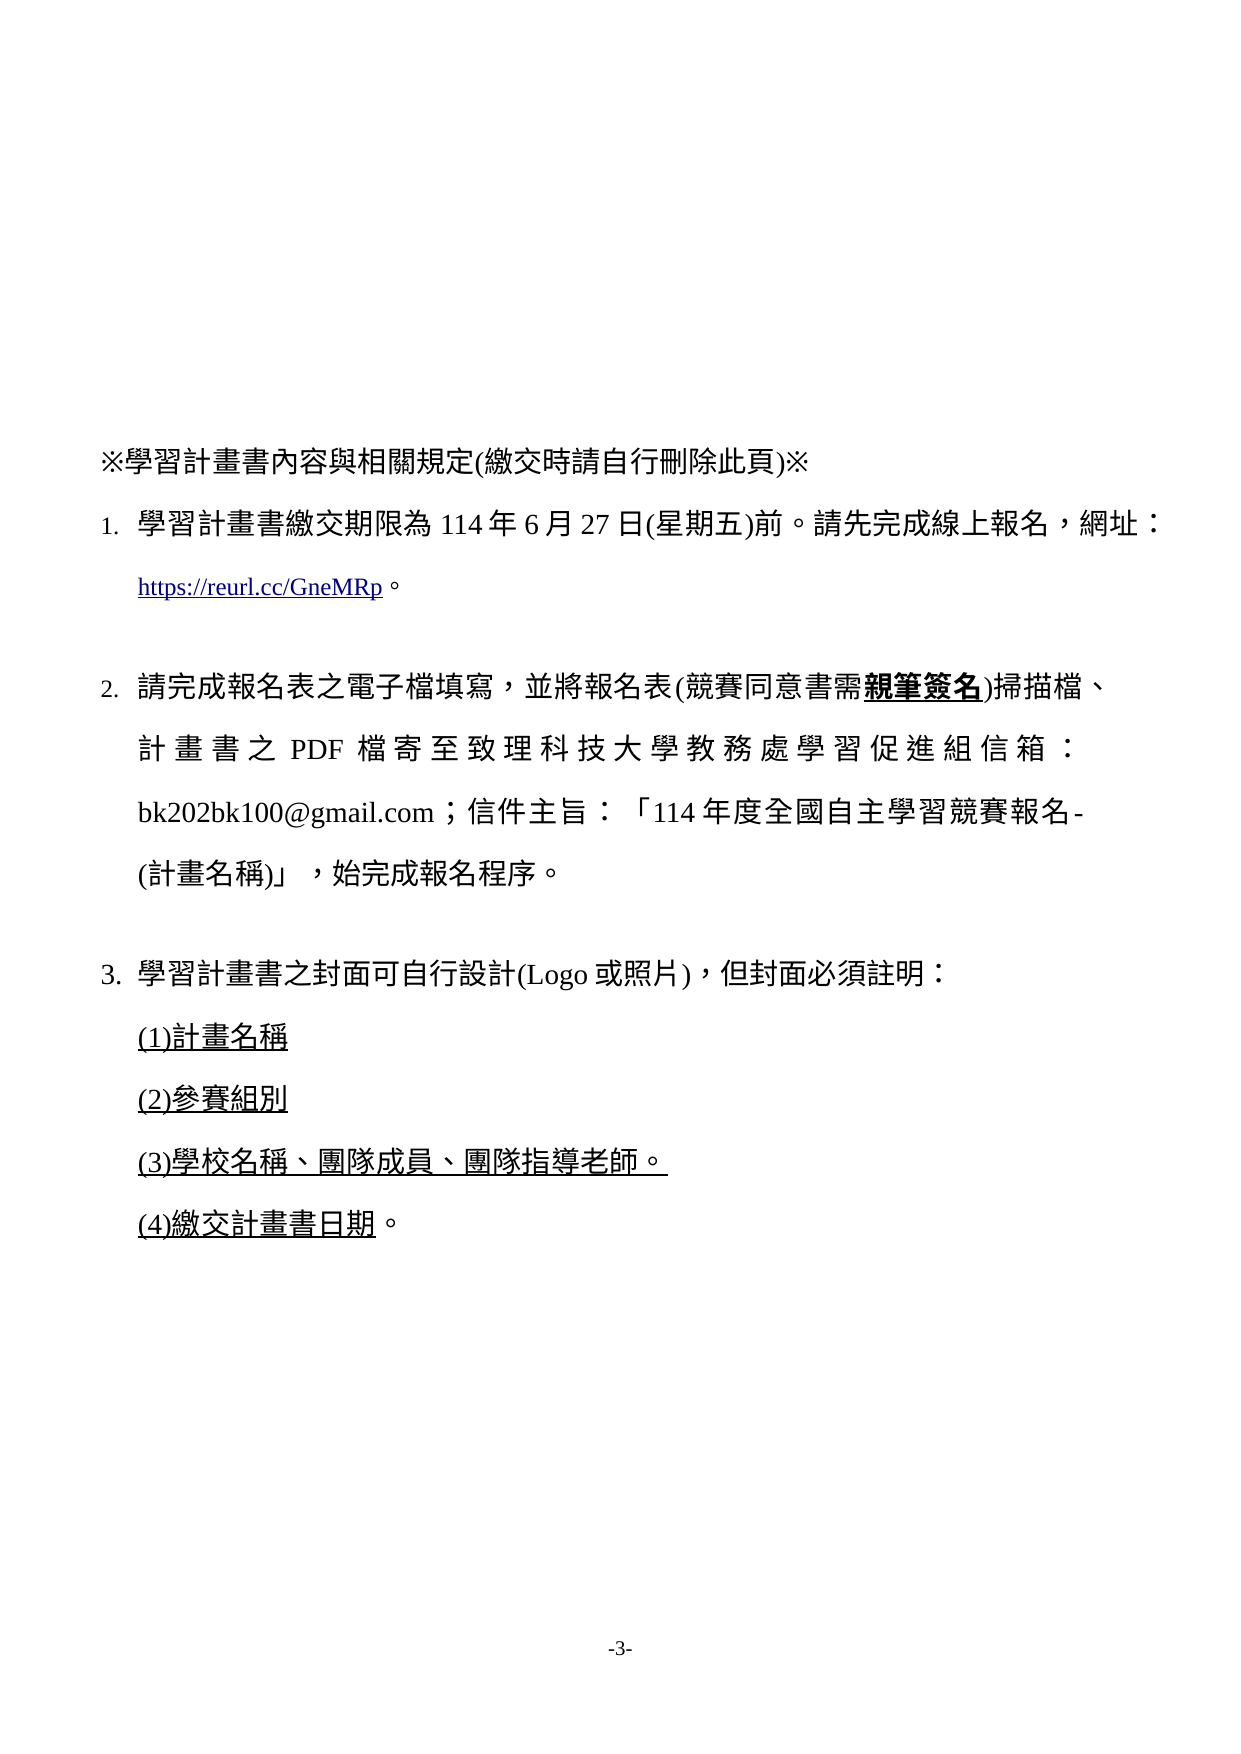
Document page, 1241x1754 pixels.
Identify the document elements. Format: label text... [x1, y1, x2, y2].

text (1)計畫名稱 [138, 993, 1140, 1055]
text (4)繳交計畫書日期。 [138, 1180, 1140, 1243]
list 學習計畫書繳交期限為114年6月27日(星期五)前。請先完成線上報名，網址：https://reurl.cc/GneMRp。 [100, 480, 1140, 605]
text (2)參賽組別 [138, 1055, 1140, 1118]
list 請完成報名表之電子檔填寫，並將報名表(競賽同意書需親筆簽名)掃描檔、計畫書之PDF檔寄至致理科技大學教務處學習促進組信箱：bk202bk100@gmail.com；信件主旨：「114年度全國自主學習競賽報名-(計畫名稱)」，始完成報名程序。 [100, 643, 1083, 893]
text ※學習計畫書內容與相關規定(繳交時請自行刪除此頁)※ [100, 418, 1140, 480]
text (3)學校名稱、團隊成員、團隊指導老師。 [138, 1118, 1140, 1180]
list 學習計畫書之封面可自行設計(Logo或照片)，但封面必須註明： [100, 930, 1083, 993]
